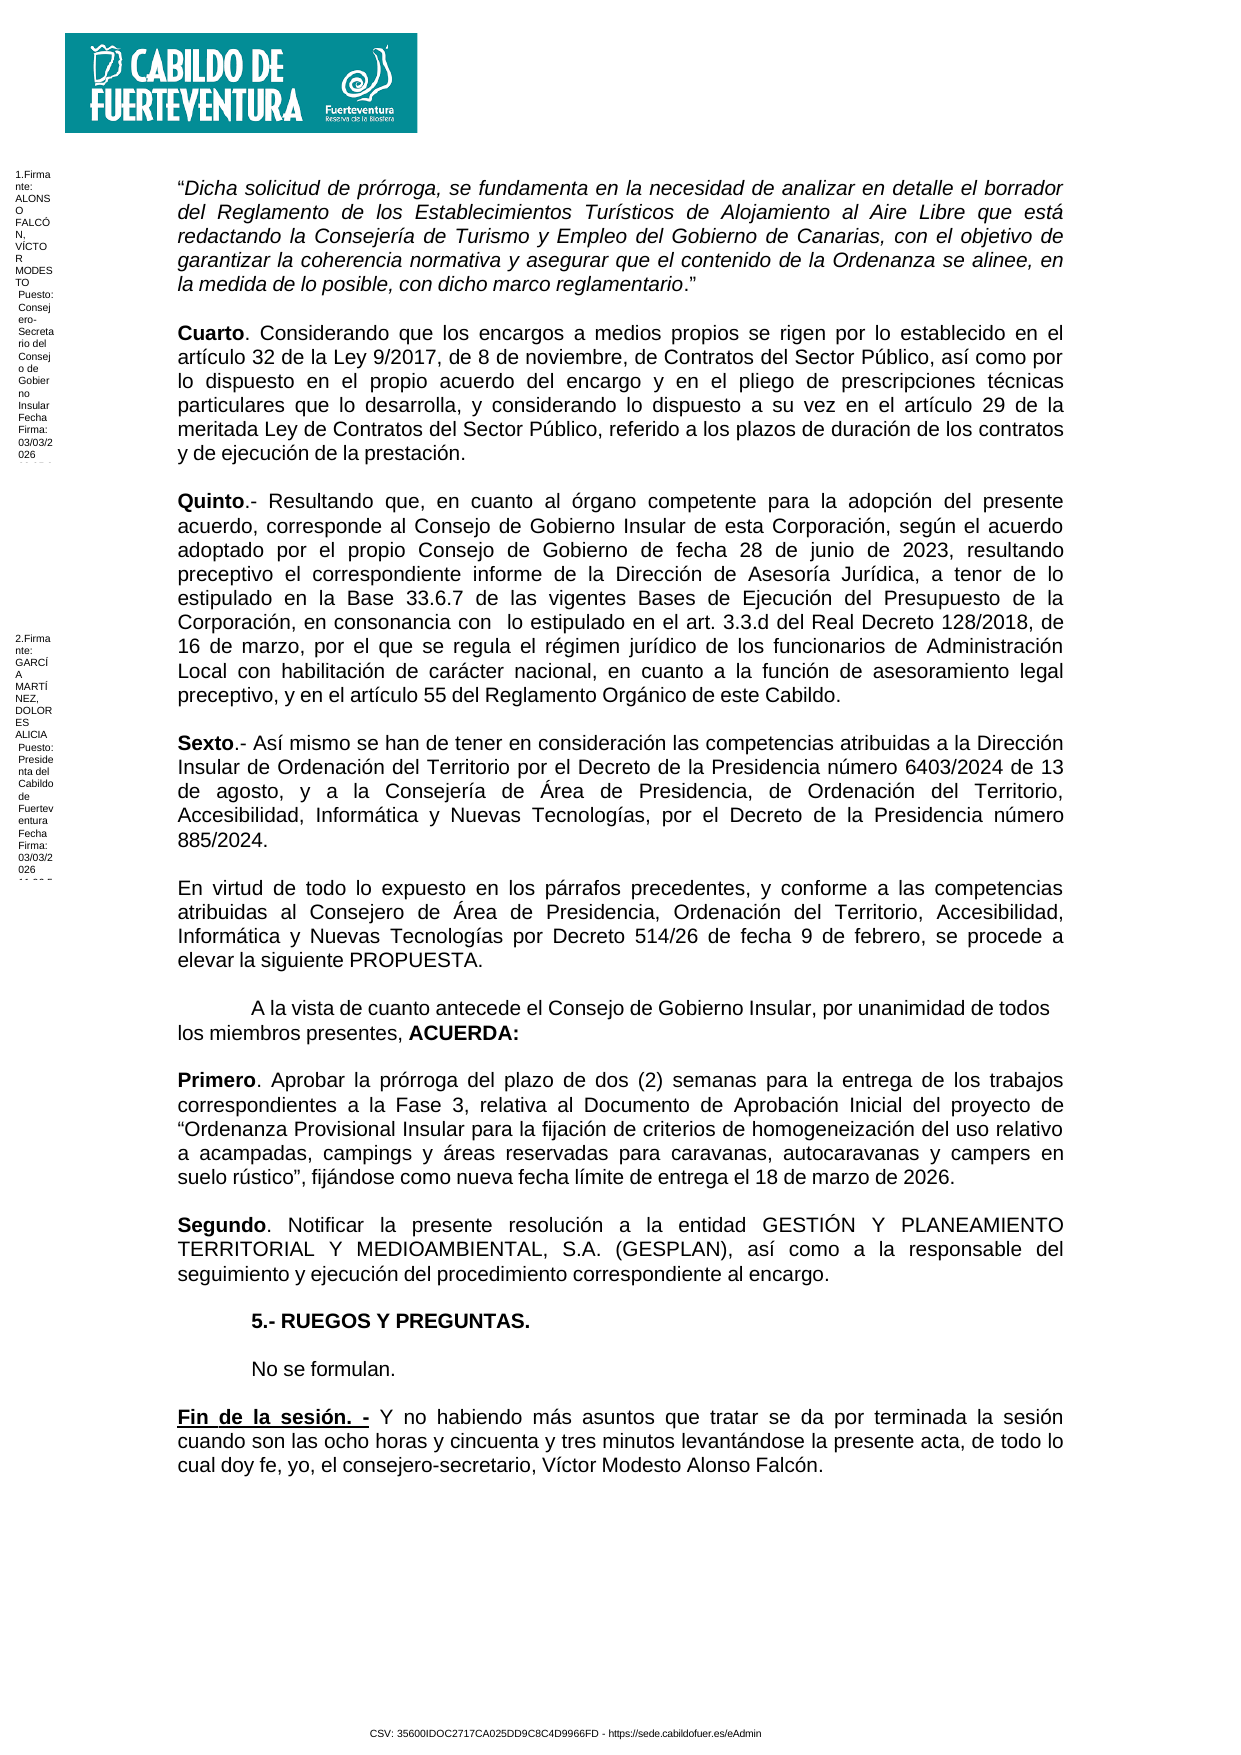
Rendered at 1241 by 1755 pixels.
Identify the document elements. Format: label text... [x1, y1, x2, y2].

text Fin de la sesión. - Y no habiendo más asuntos que tratar se da por terminada la sesión cuando son las ocho horas y cincuenta y tres minutos levantándose la presente acta, de todo lo cual doy fe, yo, el consejero-secretario, Víctor Modesto Alonso Falcón. [177, 1405, 1064, 1477]
text 2.Firmante: GARCÍA MARTÍNEZ, DOLORES ALICIA [15, 633, 54, 741]
text Segundo. Notificar la presente resolución a la entidad GESTIÓN Y PLANEAMIENTO TERRITORIAL Y MEDIOAMBIENTAL, S.A. (GESPLAN), así como a la responsable del seguimiento y ejecución del procedimiento correspondiente al encargo. [177, 1213, 1064, 1286]
text Puesto: Consejero-Secretario del Consejo de Gobierno Insular Fecha Firma: 03/03/2026 09:05:09 [18, 289, 54, 463]
text No se formulan. [251, 1357, 1078, 1381]
subtitle 5.- RUEGOS Y PREGUNTAS. [251, 1309, 1078, 1333]
text A la vista de cuanto antecede el Consejo de Gobierno Insular, por unanimidad de todos los miembros presentes, ACUERDA: [177, 996, 1055, 1044]
text Cuarto. Considerando que los encargos a medios propios se rigen por lo establecido en el artículo 32 de la Ley 9/2017, de 8 de noviembre, de Contratos del Sector Público, así como por lo dispuesto en el propio acuerdo del encargo y en el pliego de prescripciones técnicas particulares que lo desarrolla, y considerando lo dispuesto a su vez en el artículo 29 de la meritada Ley de Contratos del Sector Público, referido a los plazos de duración de los contratos y de ejecución de la prestación. [177, 320, 1064, 465]
text [13, 167, 54, 463]
text “Dicha solicitud de prórroga, se fundamenta en la necesidad de analizar en detalle el borrador del Reglamento de los Establecimientos Turísticos de Alojamiento al Aire Libre que está redactando la Consejería de Turismo y Empleo del Gobierno de Canarias, con el objetivo de garantizar la coherencia normativa y asegurar que el contenido de la Ordenanza se alinee, en la medida de lo posible, con dicho marco reglamentario.” [177, 176, 1064, 296]
text Sexto.- Así mismo se han de tener en consideración las competencias atribuidas a la Dirección Insular de Ordenación del Territorio por el Decreto de la Presidencia número 6403/2024 de 13 de agosto, y a la Consejería de Área de Presidencia, de Ordenación del Territorio, Accesibilidad, Informática y Nuevas Tecnologías, por el Decreto de la Presidencia número 885/2024. [177, 731, 1064, 851]
text 1.Firmante: ALONSO FALCÓN, VÍCTOR MODESTO [15, 169, 54, 288]
text Quinto.- Resultando que, en cuanto al órgano competente para la adopción del presente acuerdo, corresponde al Consejo de Gobierno Insular de esta Corporación, según el acuerdo adoptado por el propio Consejo de Gobierno de fecha 28 de junio de 2023, resultando preceptivo el correspondiente informe de la Dirección de Asesoría Jurídica, a tenor de lo estipulado en la Base 33.6.7 de las vigentes Bases de Ejecución del Presupuesto de la Corporación, en consonancia con lo estipulado en el art. 3.3.d del Real Decreto 128/2018, de 16 de marzo, por el que se regula el régimen jurídico de los funcionarios de Administración Local con habilitación de carácter nacional, en cuanto a la función de asesoramiento legal preceptivo, y en el artículo 55 del Reglamento Orgánico de este Cabildo. [177, 489, 1064, 707]
text En virtud de todo lo expuesto en los párrafos precedentes, y conforme a las competencias atribuidas al Consejero de Área de Presidencia, Ordenación del Territorio, Accesibilidad, Informática y Nuevas Tecnologías por Decreto 514/26 de fecha 9 de febrero, se procede a elevar la siguiente PROPUESTA. [177, 876, 1064, 972]
text Puesto: Presidenta del Cabildo de Fuerteventura Fecha Firma: 03/03/2026 11:06:59 [18, 741, 54, 879]
text Primero. Aprobar la prórroga del plazo de dos (2) semanas para la entrega de los trabajos correspondientes a la Fase 3, relativa al Documento de Aprobación Inicial del proyecto de “Ordenanza Provisional Insular para la fijación de criterios de homogeneización del uso relativo a acampadas, campings y áreas reservadas para caravanas, autocaravanas y campers en suelo rústico”, fijándose como nueva fecha límite de entrega el 18 de marzo de 2026. [177, 1068, 1064, 1189]
text [13, 631, 54, 879]
